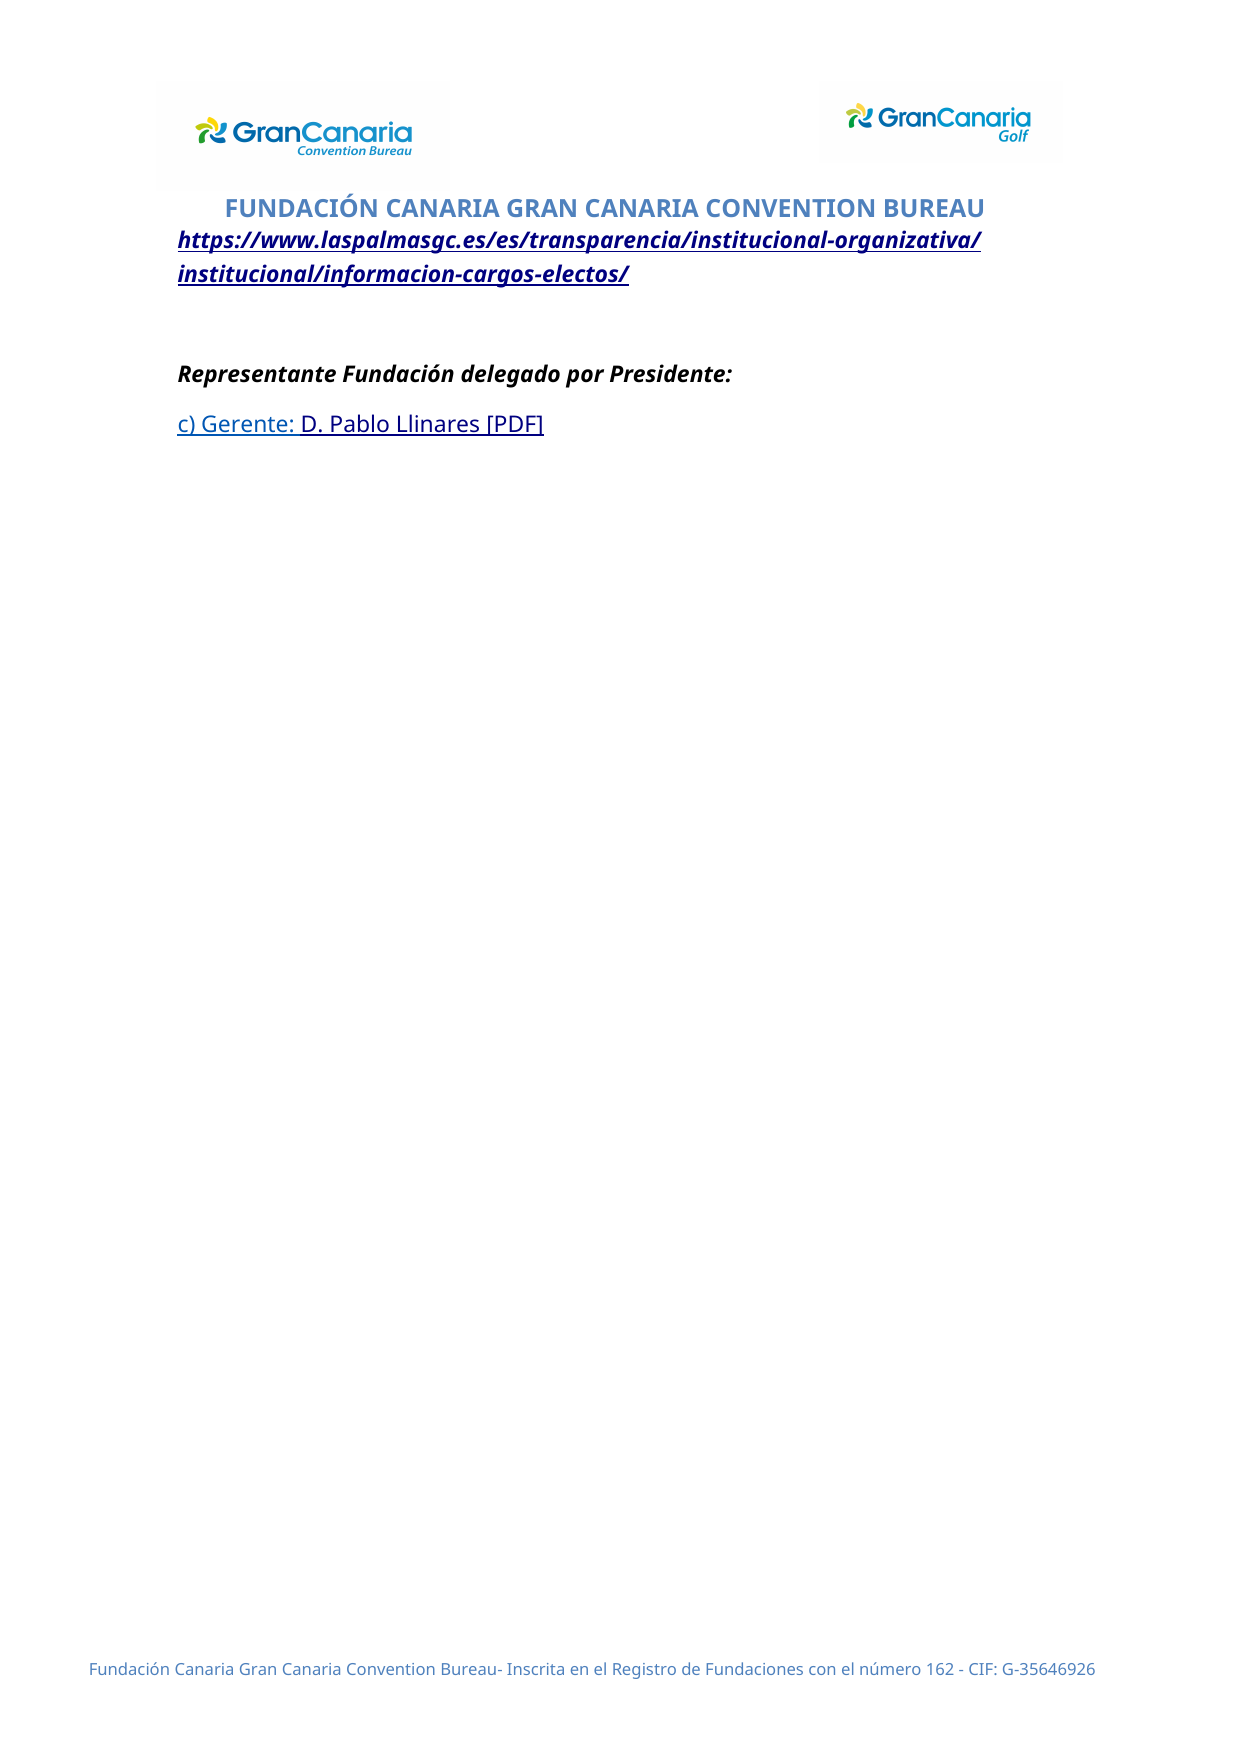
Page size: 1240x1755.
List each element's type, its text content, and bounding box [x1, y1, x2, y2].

text https://www.laspalmasgc.es/es/transparencia/institucional-organizativa/institucional/informacion-cargos-electos/ [177, 224, 1062, 289]
text c) Gerente: D. Pablo Llinares [PDF] [177, 408, 1062, 439]
text Representante Fundación delegado por Presidente: [177, 358, 1062, 389]
